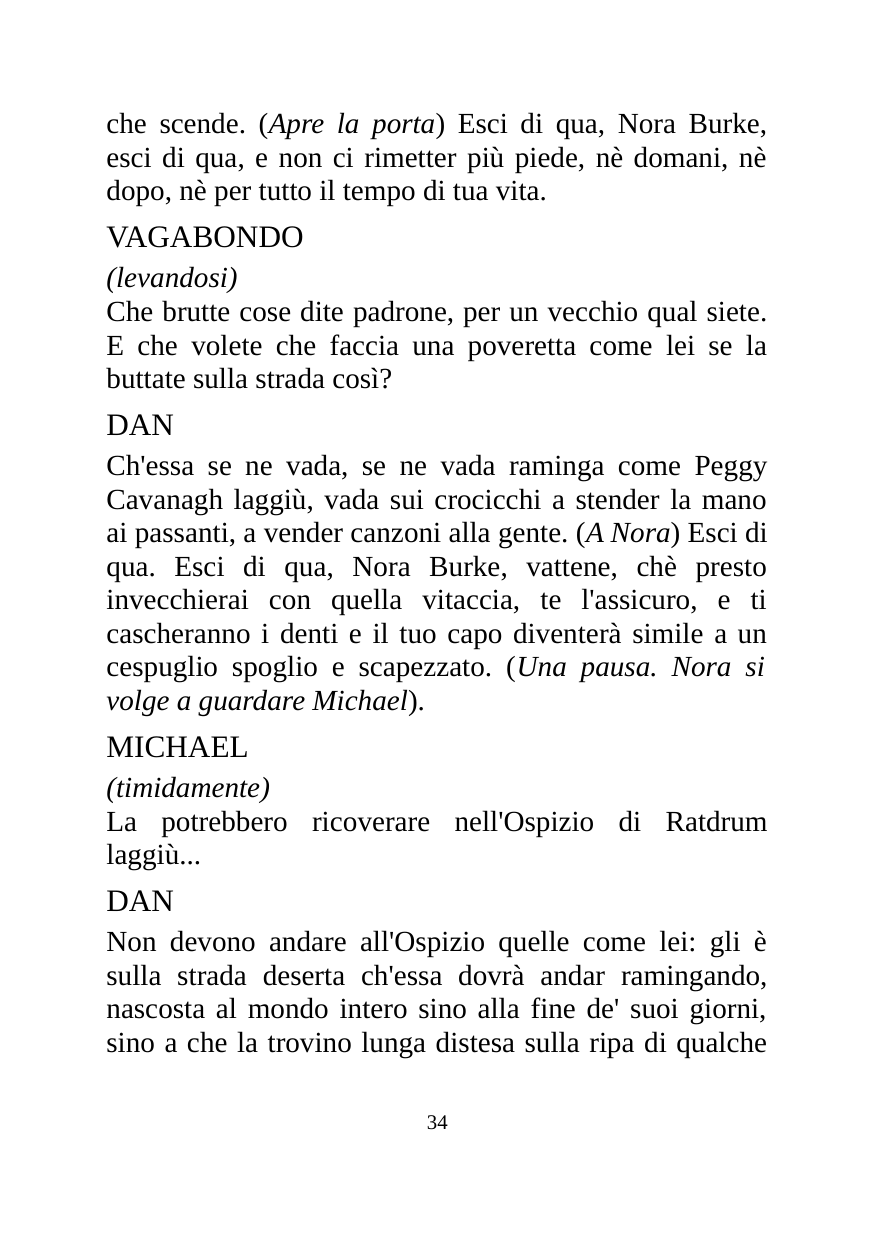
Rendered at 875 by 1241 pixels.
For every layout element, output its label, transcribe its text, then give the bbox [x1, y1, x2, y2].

text DAN [106, 883, 768, 919]
text La potrebbero ricoverare nell'Ospizio di Ratdrum laggiù... [106, 804, 768, 871]
text Che brutte cose dite padrone, per un vecchio qual siete. E che volete che faccia una poveretta come lei se la buttate sulla strada così? [106, 294, 768, 395]
text Ch'essa se ne vada, se ne vada raminga come Peggy Cavanagh laggiù, vada sui crocicchi a stender la mano ai passanti, a vender canzoni alla gente. (A Nora) Esci di qua. Esci di qua, Nora Burke, vattene, chè presto invecchierai con quella vitaccia, te l'assicuro, e ti cascheranno i denti e il tuo capo diventerà simile a un cespuglio spoglio e scapezzato. (Una pausa. Nora si volge a guardare Michael). [106, 448, 768, 717]
text (levandosi) [106, 261, 768, 294]
text che scende. (Apre la porta) Esci di qua, Nora Burke, esci di qua, e non ci rimetter più piede, nè domani, nè dopo, nè per tutto il tempo di tua vita. [106, 106, 768, 207]
text MICHAEL [106, 728, 768, 764]
text DAN [106, 406, 768, 442]
text VAGABONDO [106, 219, 768, 254]
text Non devono andare all'Ospizio quelle come lei: gli è sulla strada deserta ch'essa dovrà andar ramingando, nascosta al mondo intero sino alla fine de' suoi giorni, sino a che la trovino lunga distesa sulla ripa di qualche [106, 924, 768, 1059]
text (timidamente) [106, 770, 768, 804]
